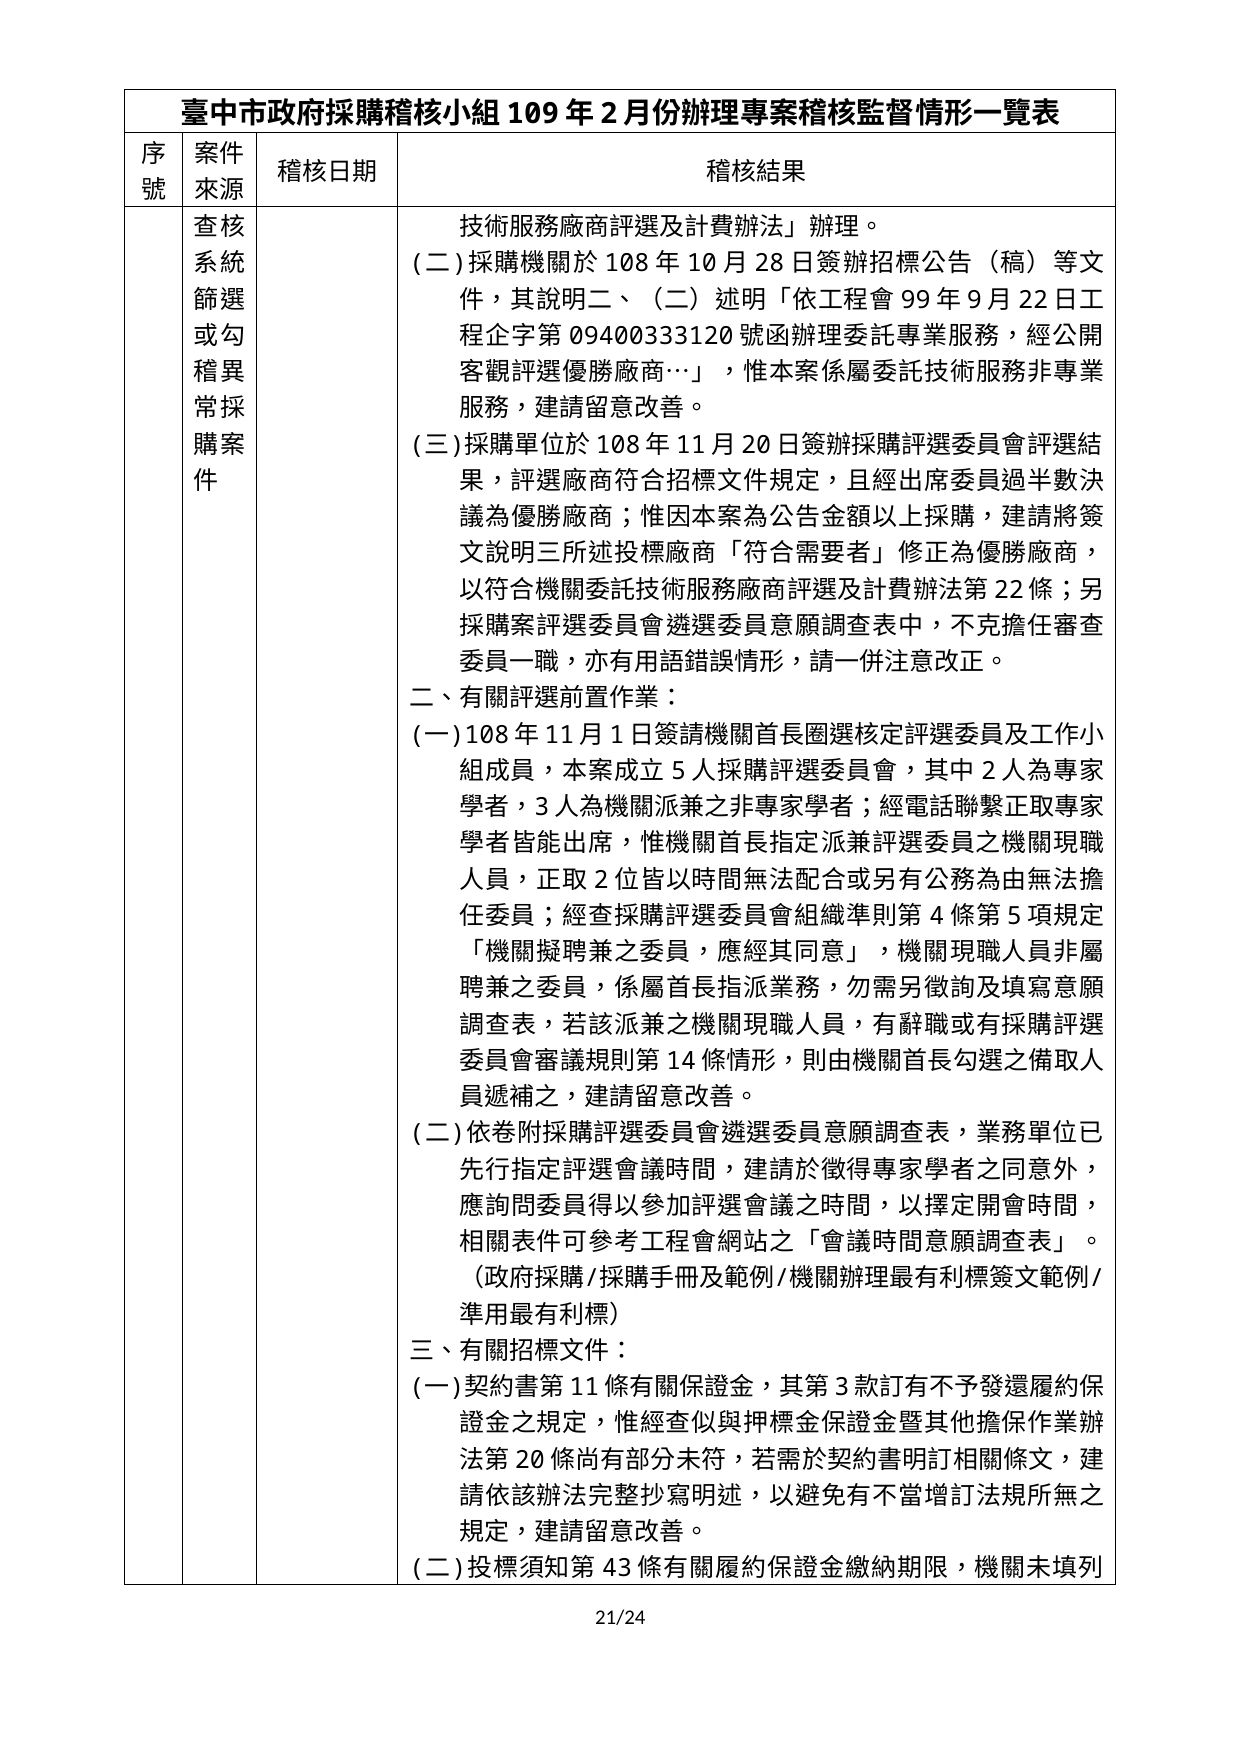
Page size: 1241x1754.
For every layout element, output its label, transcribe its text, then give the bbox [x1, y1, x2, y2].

table_cell 稽核結果 [398, 133, 1115, 206]
table_cell 案件來源 [183, 133, 256, 206]
table_cell 序號 [125, 133, 182, 206]
table_header 臺中市政府採購稽核小組109年2月份辦理專案稽核監督情形一覽表 [125, 90, 1115, 132]
table_cell [257, 207, 397, 1584]
table_cell 稽核日期 [257, 133, 397, 206]
table_cell [125, 207, 182, 1584]
table_cell 技術服務廠商評選及計費辦法」辦理。 (二)採購機關於108年10月28日簽辦招標公告（稿）等文件，其說明二、（二）述明「依工程會99年9月22日工程企字第09400333120號函辦理委託專業服務，經公開客觀評選優勝廠商…」，惟本案係屬委託技術服務非專業服務，建請留意改善。 (三)採購單位於108年11月20日簽辦採購評選委員會評選結果，評選廠商符合招標文件規定，且經出席委員過半數決議為優勝廠商；惟因本案為公告金額以上採購，建請將簽文說明三所述投標廠商「符合需要者」修正為優勝廠商，以符合機關委託技術服務廠商評選及計費辦法第22條；另採購案評選委員會遴選委員意願調查表中，不克擔任審查委員一職，亦有用語錯誤情形，請一併注意改正。 二、有關評選前置作業： (一)108年11月1日簽請機關首長圈選核定評選委員及工作小組成員，本案成立5人採購評選委員會，其中2人為專家學者，3人為機關派兼之非專家學者；經電話聯繫正取專家學者皆能出席，惟機關首長指定派兼評選委員之機關現職人員，正取2位皆以時間無法配合或另有公務為由無法擔任委員；經查採購評選委員會組織準則第4條第5項規定「機關擬聘兼之委員，應經其同意」，機關現職人員非屬聘兼之委員，係屬首長指派業務，勿需另徵詢及填寫意願調查表，若該派兼之機關現職人員，有辭職或有採購評選委員會審議規則第14條情形，則由機關首長勾選之備取人員遞補之，建請留意改善。 (二)依卷附採購評選委員會遴選委員意願調查表，業務單位已先行指定評選會議時間，建請於徵得專家學者之同意外，應詢問委員得以參加評選會議之時間，以擇定開會時間，相關表件可參考工程會網站之「會議時間意願調查表」。（政府採購/採購手冊及範例/機關辦理最有利標簽文範例/準用最有利標） 三、有關招標文件： (一)契約書第11條有關保證金，其第3款訂有不予發還履約保證金之規定，惟經查似與押標金保證金暨其他擔保作業辦法第20條尚有部分未符，若需於契約書明訂相關條文，建請依該辦法完整抄寫明述，以避免有不當增訂法規所無之規定，建請留意改善。 (二)投標須知第43條有關履約保證金繳納期限，機關未填列 [398, 207, 1115, 1584]
table_cell 查核系統篩選或勾稽異常採購案件 [183, 207, 256, 1584]
